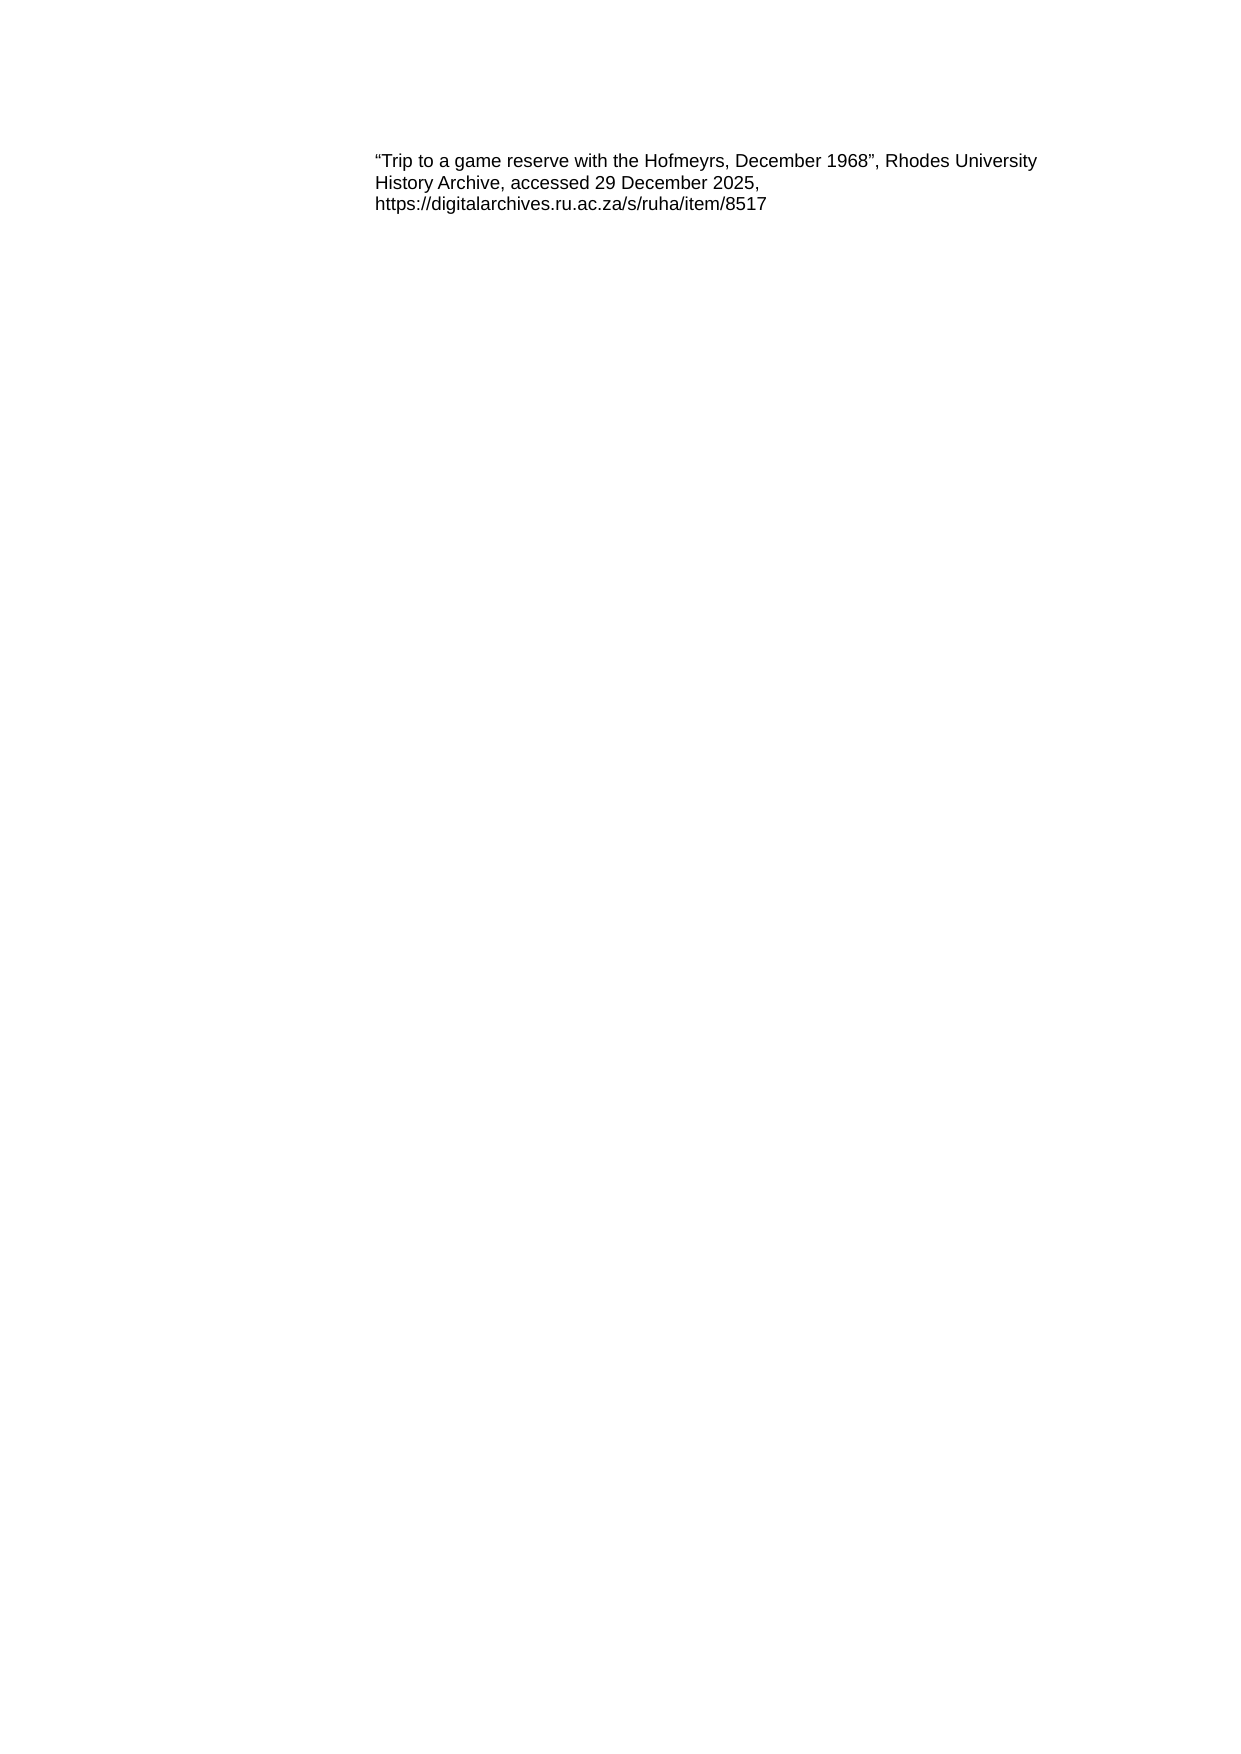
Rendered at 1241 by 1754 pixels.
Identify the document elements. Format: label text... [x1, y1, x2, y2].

text “Trip to a game reserve with the Hofmeyrs, December 1968”, Rhodes University History Archive, accessed 29 December 2025, https://digitalarchives.ru.ac.za/s/ruha/item/8517 [375, 150, 1090, 215]
